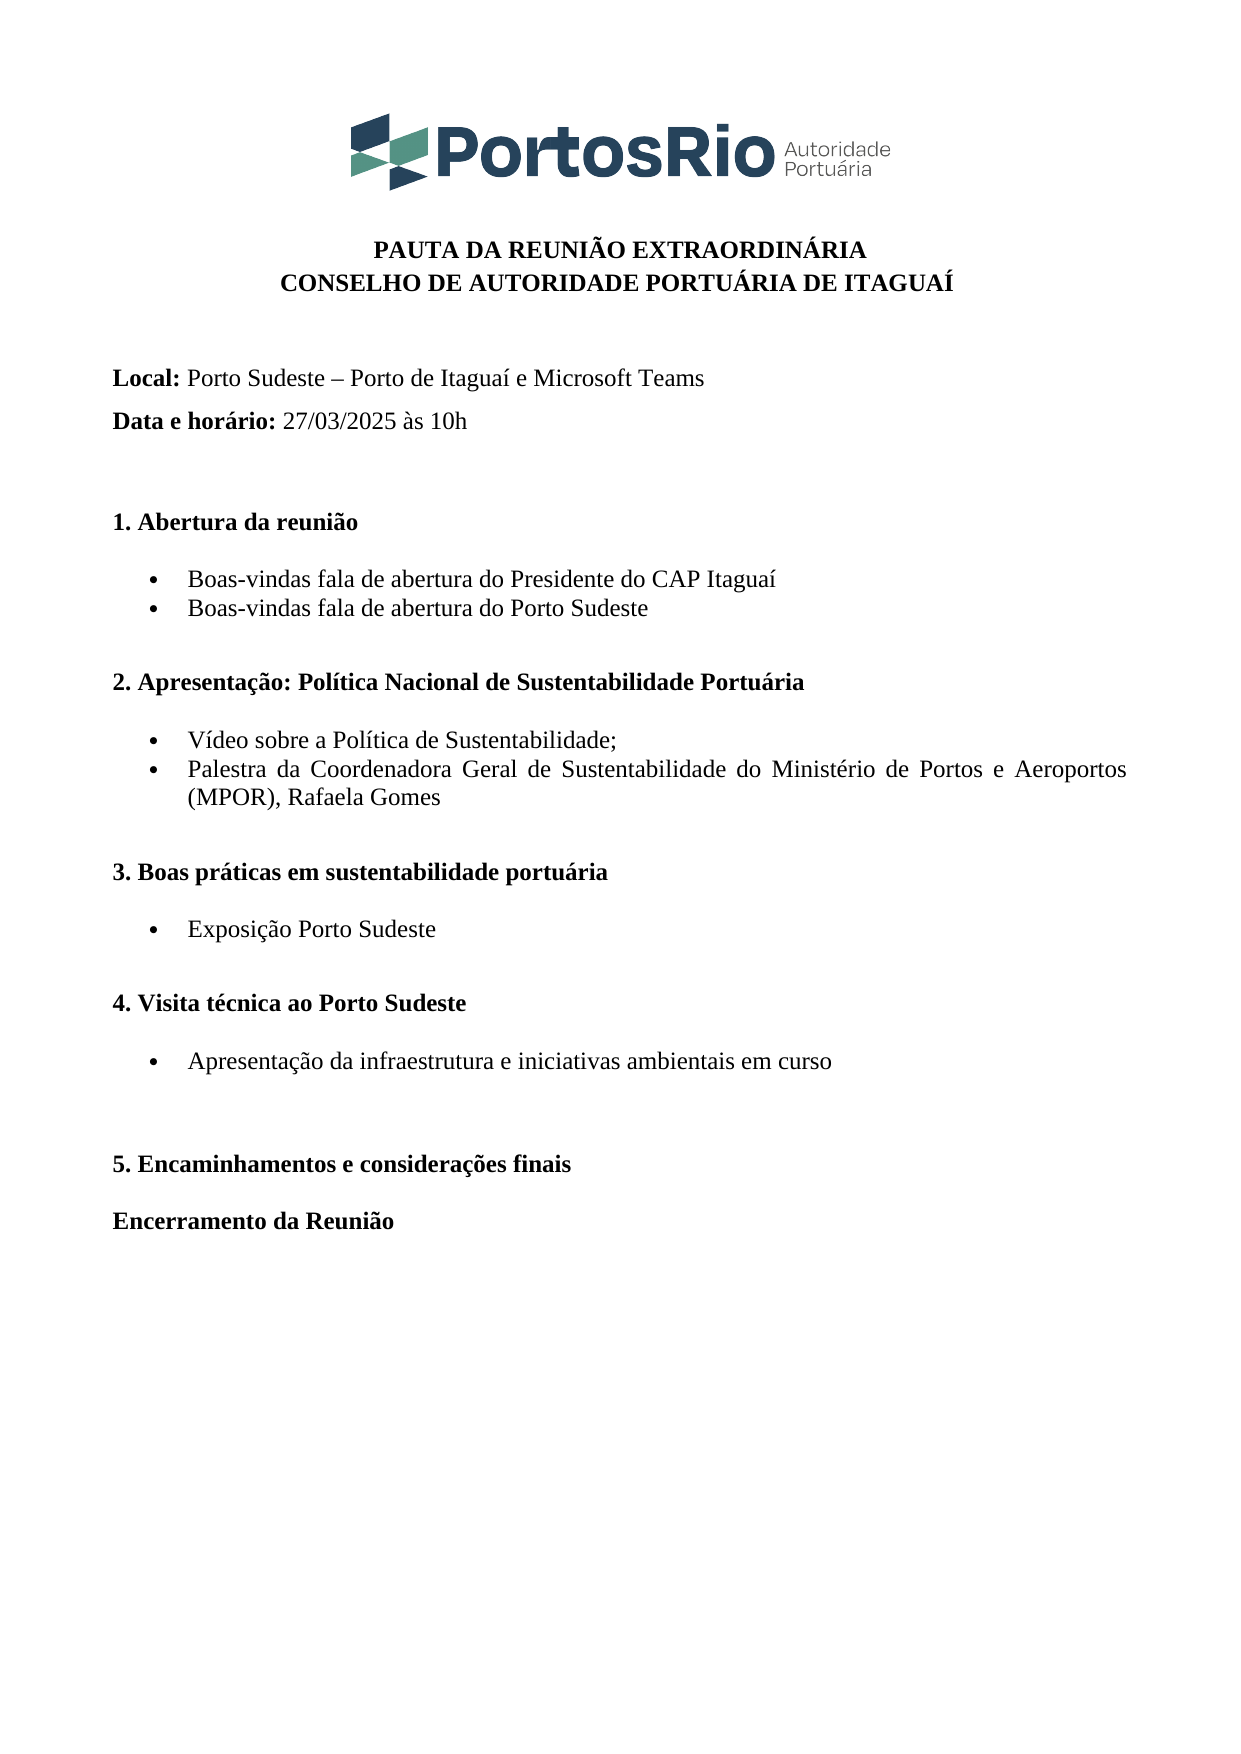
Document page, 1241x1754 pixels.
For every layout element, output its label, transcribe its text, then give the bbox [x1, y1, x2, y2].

text 1. Abertura da reunião [112, 507, 1128, 536]
text 4. Visita técnica ao Porto Sudeste [112, 988, 1128, 1017]
list Vídeo sobre a Política de Sustentabilidade; [150, 725, 1128, 754]
list Boas-vindas fala de abertura do Porto Sudeste [150, 593, 1128, 622]
text 5. Encaminhamentos e considerações finais [112, 1149, 1128, 1177]
text Encerramento da Reunião [112, 1206, 1128, 1235]
text Data e horário: 27/03/2025 às 10h [112, 406, 1128, 435]
list Apresentação da infraestrutura e iniciativas ambientais em curso [150, 1046, 1128, 1074]
subtitle PAUTA DA REUNIÃO EXTRAORDINÁRIA [112, 236, 1128, 264]
text Local: Porto Sudeste – Porto de Itaguaí e Microsoft Teams [112, 363, 1128, 392]
subtitle CONSELHO DE AUTORIDADE PORTUÁRIA DE ITAGUAÍ [112, 268, 1128, 297]
text 3. Boas práticas em sustentabilidade portuária [112, 857, 1128, 885]
list Exposição Porto Sudeste [150, 914, 1128, 943]
text 2. Apresentação: Política Nacional de Sustentabilidade Portuária [112, 667, 1128, 696]
list Boas-vindas fala de abertura do Presidente do CAP Itaguaí [150, 564, 1128, 593]
list Palestra da Coordenadora Geral de Sustentabilidade do Ministério de Portos e Aeroportos (MPOR), Rafaela Gomes [150, 754, 1128, 811]
